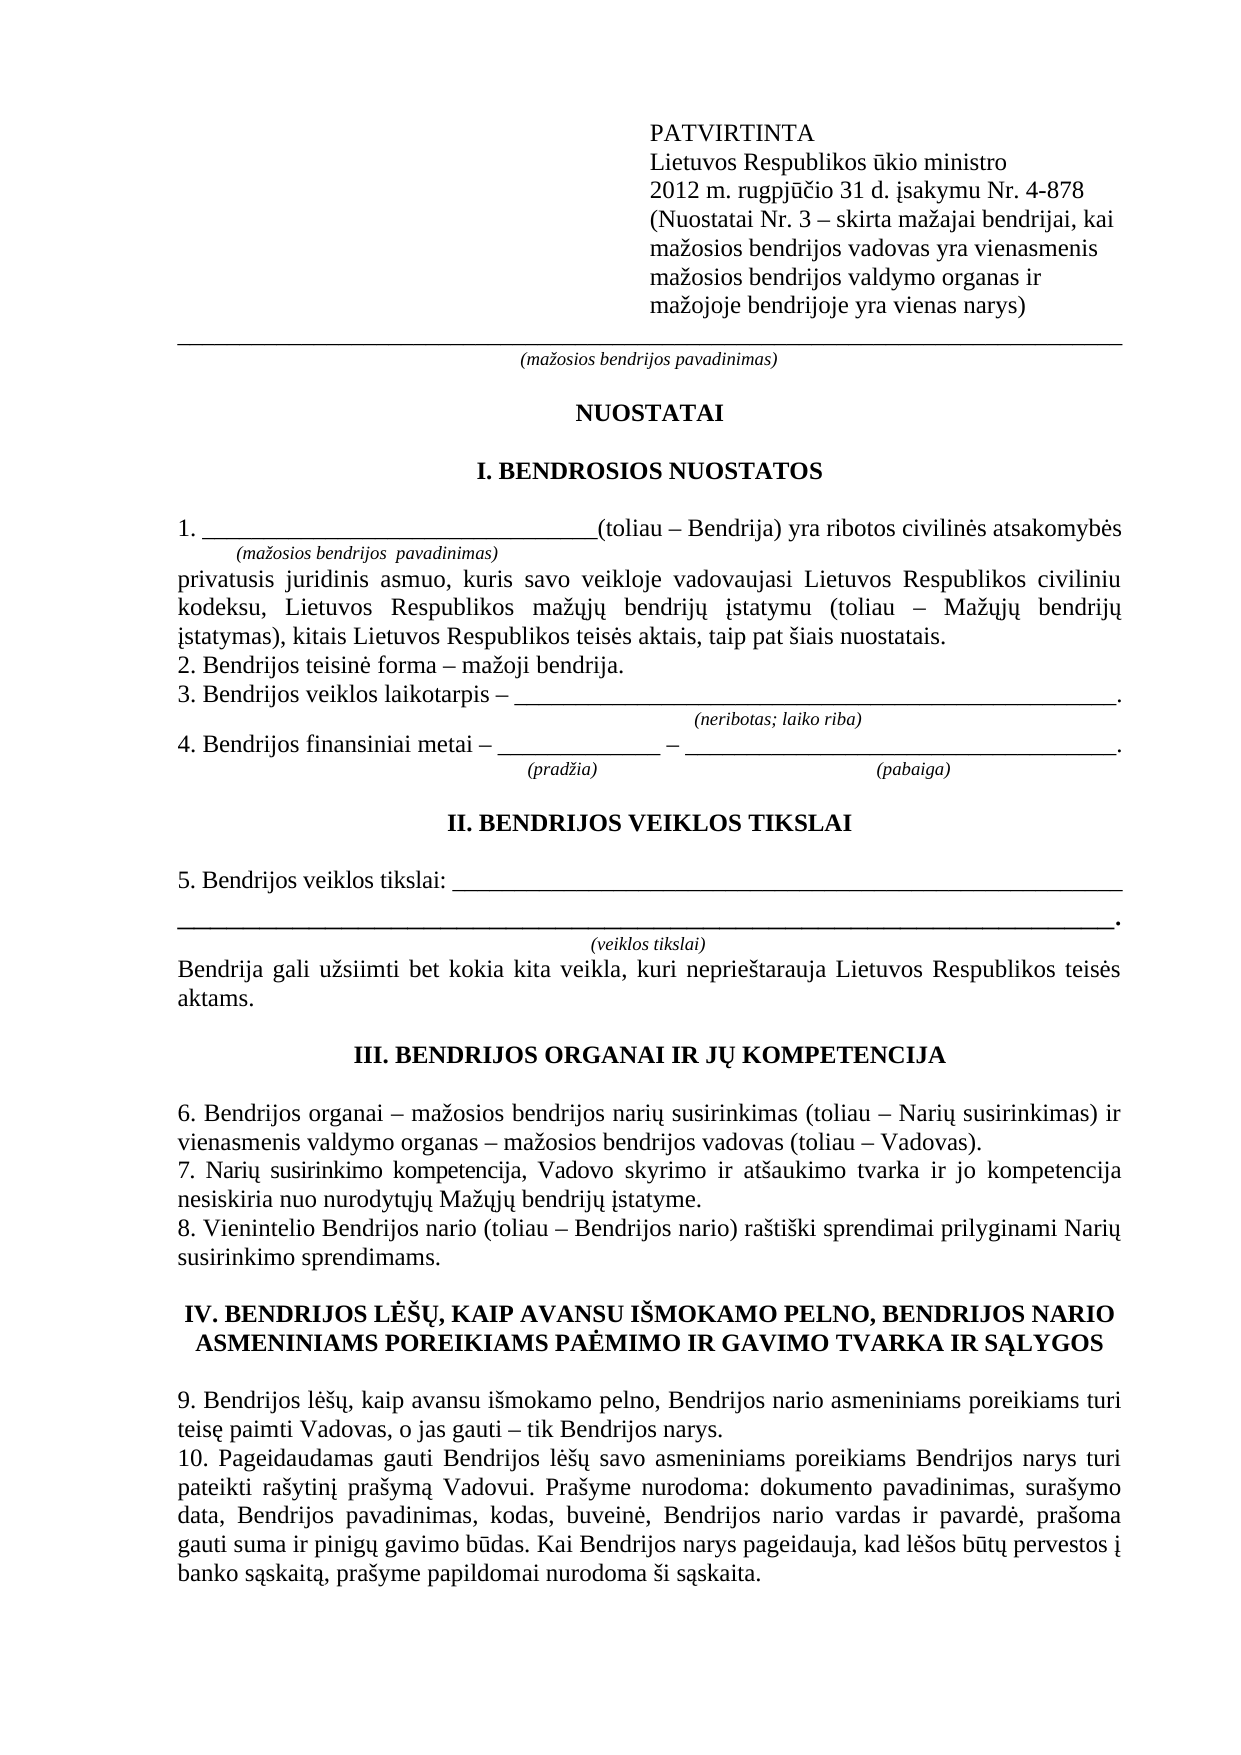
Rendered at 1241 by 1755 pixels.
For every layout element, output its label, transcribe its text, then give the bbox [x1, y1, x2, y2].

text I. Bendrosios nuostatos [177, 456, 1122, 485]
text mažosios bendrijos valdymo organas ir [649, 262, 1122, 291]
text Lietuvos Respublikos ūkio ministro [649, 147, 1122, 176]
text 7. Narių susirinkimo kompetencija, Vadovo skyrimo ir atšaukimo tvarka ir jo kompetencija nesiskiria nuo nurodytųjų Mažųjų bendrijų įstatyme. [177, 1156, 1122, 1213]
text NUOSTATAI [177, 398, 1122, 427]
text II. BendrIJOS veiklos tikslai [177, 808, 1122, 837]
text (pradžia) (pabaiga) [527, 758, 1122, 779]
text Bendrija gali užsiimti bet kokia kita veikla, kuri neprieštarauja Lietuvos Respublikos teisės aktams. [177, 954, 1122, 1012]
text _ . [177, 894, 1122, 933]
text 10. Pageidaudamas gauti Bendrijos lėšų savo asmeniniams poreikiams Bendrijos narys turi pateikti rašytinį prašymą Vadovui. Prašyme nurodoma: dokumento pavadinimas, surašymo data, Bendrijos pavadinimas, kodas, buveinė, Bendrijos nario vardas ir pavardė, prašoma gauti suma ir pinigų gavimo būdas. Kai Bendrijos narys pageidauja, kad lėšos būtų pervestos į banko sąskaitą, prašyme papildomai nurodoma ši sąskaita. [177, 1443, 1122, 1587]
text (veiklos tikslai) [591, 933, 1122, 954]
text (mažosios bendrijos pavadinimas) [177, 348, 1122, 370]
text (neribotas; laiko riba) [694, 707, 1122, 729]
text PATVIRTINTA [649, 118, 1122, 147]
text IV. Bendrijos lėšų, kaip avansu išmokamo pelno, BENDRIJOS NARIo ASMENINIAMS POREIKIAMS PAĖMIMO IR GAVIMO TVARKA IR SĄLYGOS [177, 1299, 1122, 1357]
text 2. Bendrijos teisinė forma – mažoji bendrija. [177, 650, 1122, 679]
text mažosios bendrijos vadovas yra vienasmenis [649, 233, 1122, 262]
text 2012 m. rugpjūčio 31 d. įsakymu Nr. 4-878 [649, 176, 1122, 204]
text 9. Bendrijos lėšų, kaip avansu išmokamo pelno, Bendrijos nario asmeniniams poreikiams turi teisę paimti Vadovas, o jas gauti – tik Bendrijos narys. [177, 1386, 1122, 1443]
text 6. Bendrijos organai – mažosios bendrijos narių susirinkimas (toliau – Narių susirinkimas) ir vienasmenis valdymo organas – mažosios bendrijos vadovas (toliau – Vadovas). [177, 1098, 1122, 1156]
text _ [177, 319, 1122, 344]
text III. Bendrijos organai ir jų kompetencija [177, 1041, 1122, 1069]
text 5. Bendrijos veiklos tikslai: [177, 866, 1122, 894]
text (mažosios bendrijos pavadinimas) [177, 542, 1122, 564]
text (Nuostatai Nr. 3 – skirta mažajai bendrijai, kai [649, 204, 1122, 233]
text 3. Bendrijos veiklos laikotarpis – . [177, 679, 1122, 707]
text 8. Vienintelio Bendrijos nario (toliau – Bendrijos nario) raštiški sprendimai prilyginami Narių susirinkimo sprendimams. [177, 1213, 1122, 1271]
text mažojoje bendrijoje yra vienas narys) [649, 291, 1122, 319]
text 4. Bendrijos finansiniai metai – _____________ – . [177, 729, 1122, 758]
text privatusis juridinis asmuo, kuris savo veikloje vadovaujasi Lietuvos Respublikos civiliniu kodeksu, Lietuvos Respublikos mažųjų bendrijų įstatymu (toliau – Mažųjų bendrijų įstatymas), kitais Lietuvos Respublikos teisės aktais, taip pat šiais nuostatais. [177, 564, 1122, 650]
text 1. (toliau – Bendrija) yra ribotos civilinės atsakomybės [177, 513, 1122, 542]
